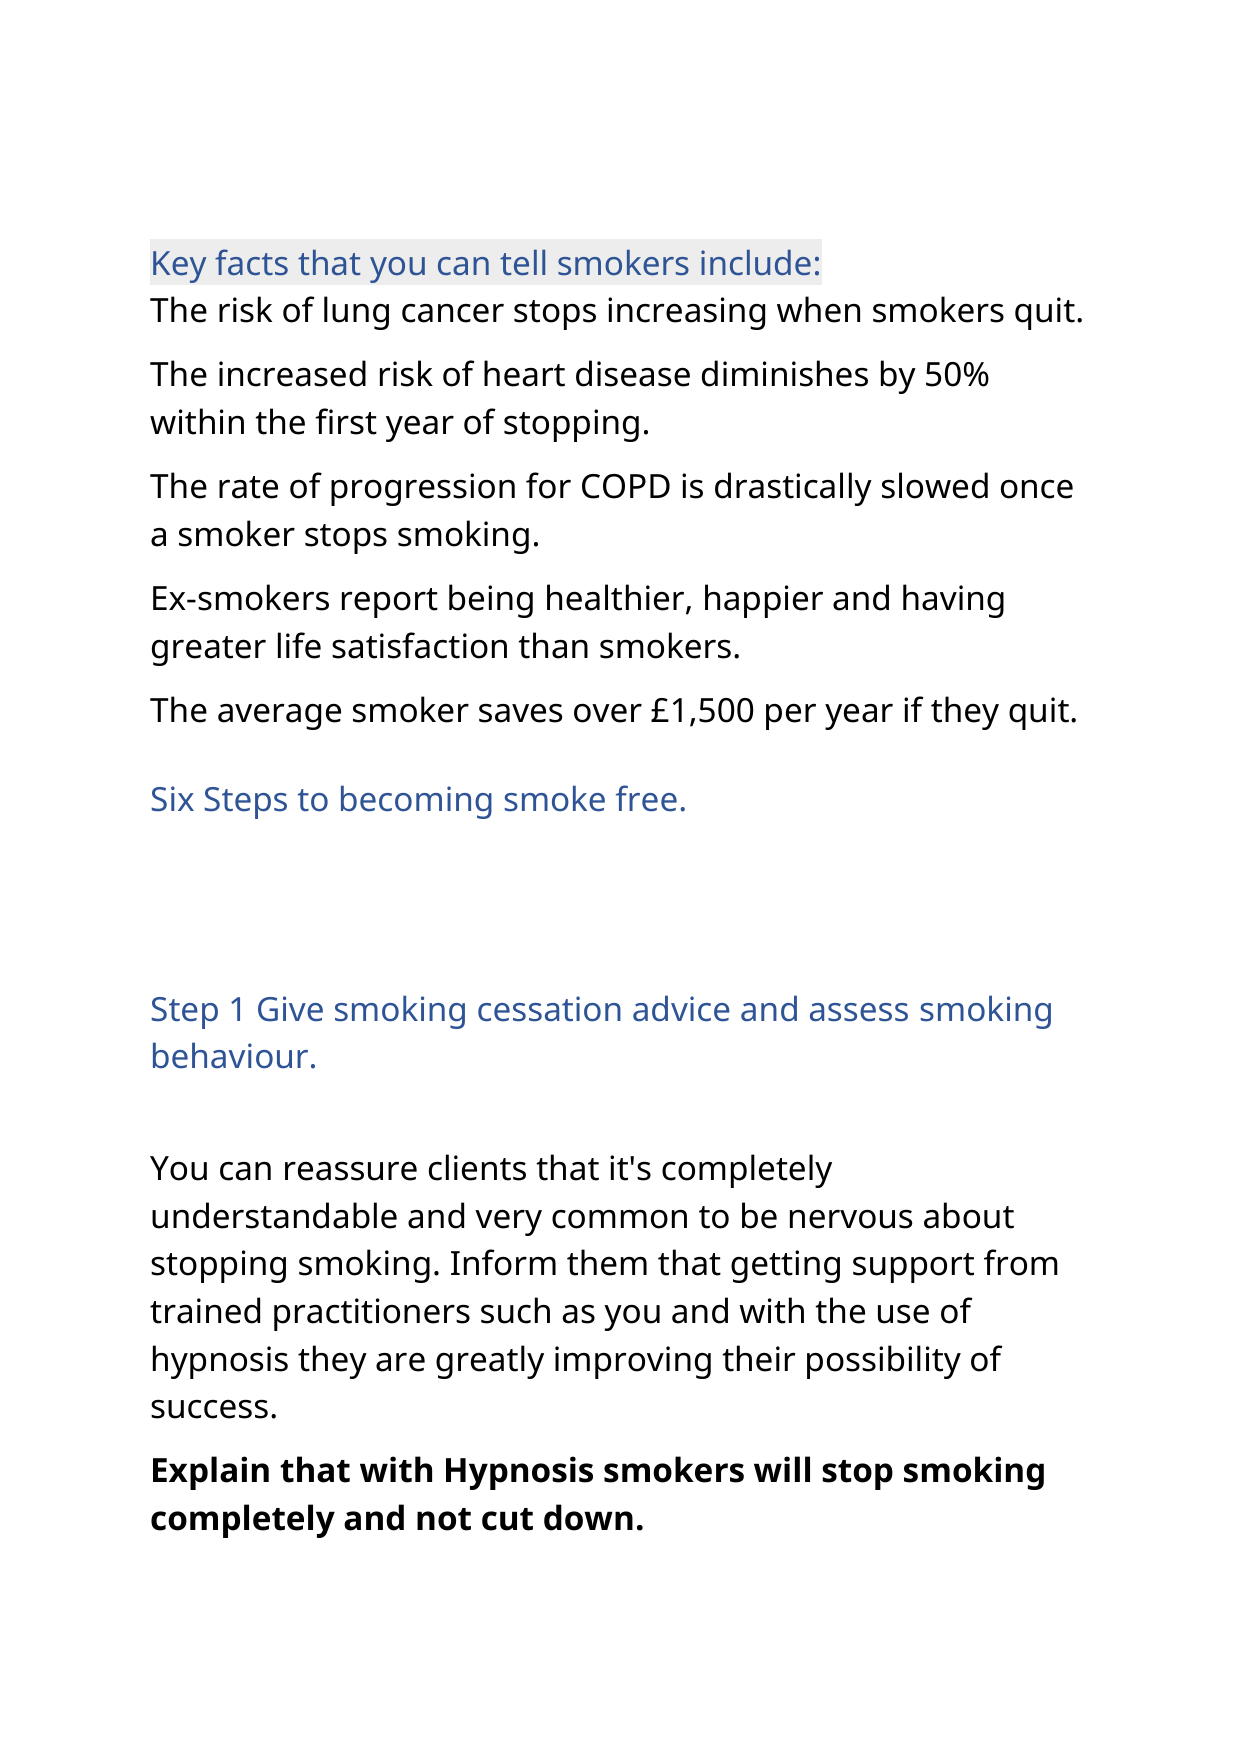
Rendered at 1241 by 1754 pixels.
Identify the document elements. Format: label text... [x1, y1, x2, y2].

text The risk of lung cancer stops increasing when smokers quit. [150, 287, 1090, 332]
text Ex-smokers report being healthier, happier and having greater life satisfaction than smokers. [150, 575, 1090, 668]
text You can reassure clients that it's completely understandable and very common to be nervous about stopping smoking. Inform them that getting support from trained practitioners such as you and with the use of hypnosis they are greatly improving their possibility of success. [150, 1145, 1090, 1428]
text The increased risk of heart disease diminishes by 50% within the first year of stopping. [150, 351, 1090, 444]
subtitle Step 1 Give smoking cessation advice and assess smoking behaviour. [150, 986, 1090, 1078]
text Explain that with Hypnosis smokers will stop smoking completely and not cut down. [150, 1447, 1090, 1540]
subtitle Six Steps to becoming smoke free. [150, 776, 1090, 821]
subtitle Key facts that you can tell smokers include: [150, 239, 1090, 285]
text The average smoker saves over £1,500 per year if they quit. [150, 687, 1090, 732]
text The rate of progression for COPD is drastically slowed once a smoker stops smoking. [150, 463, 1090, 556]
